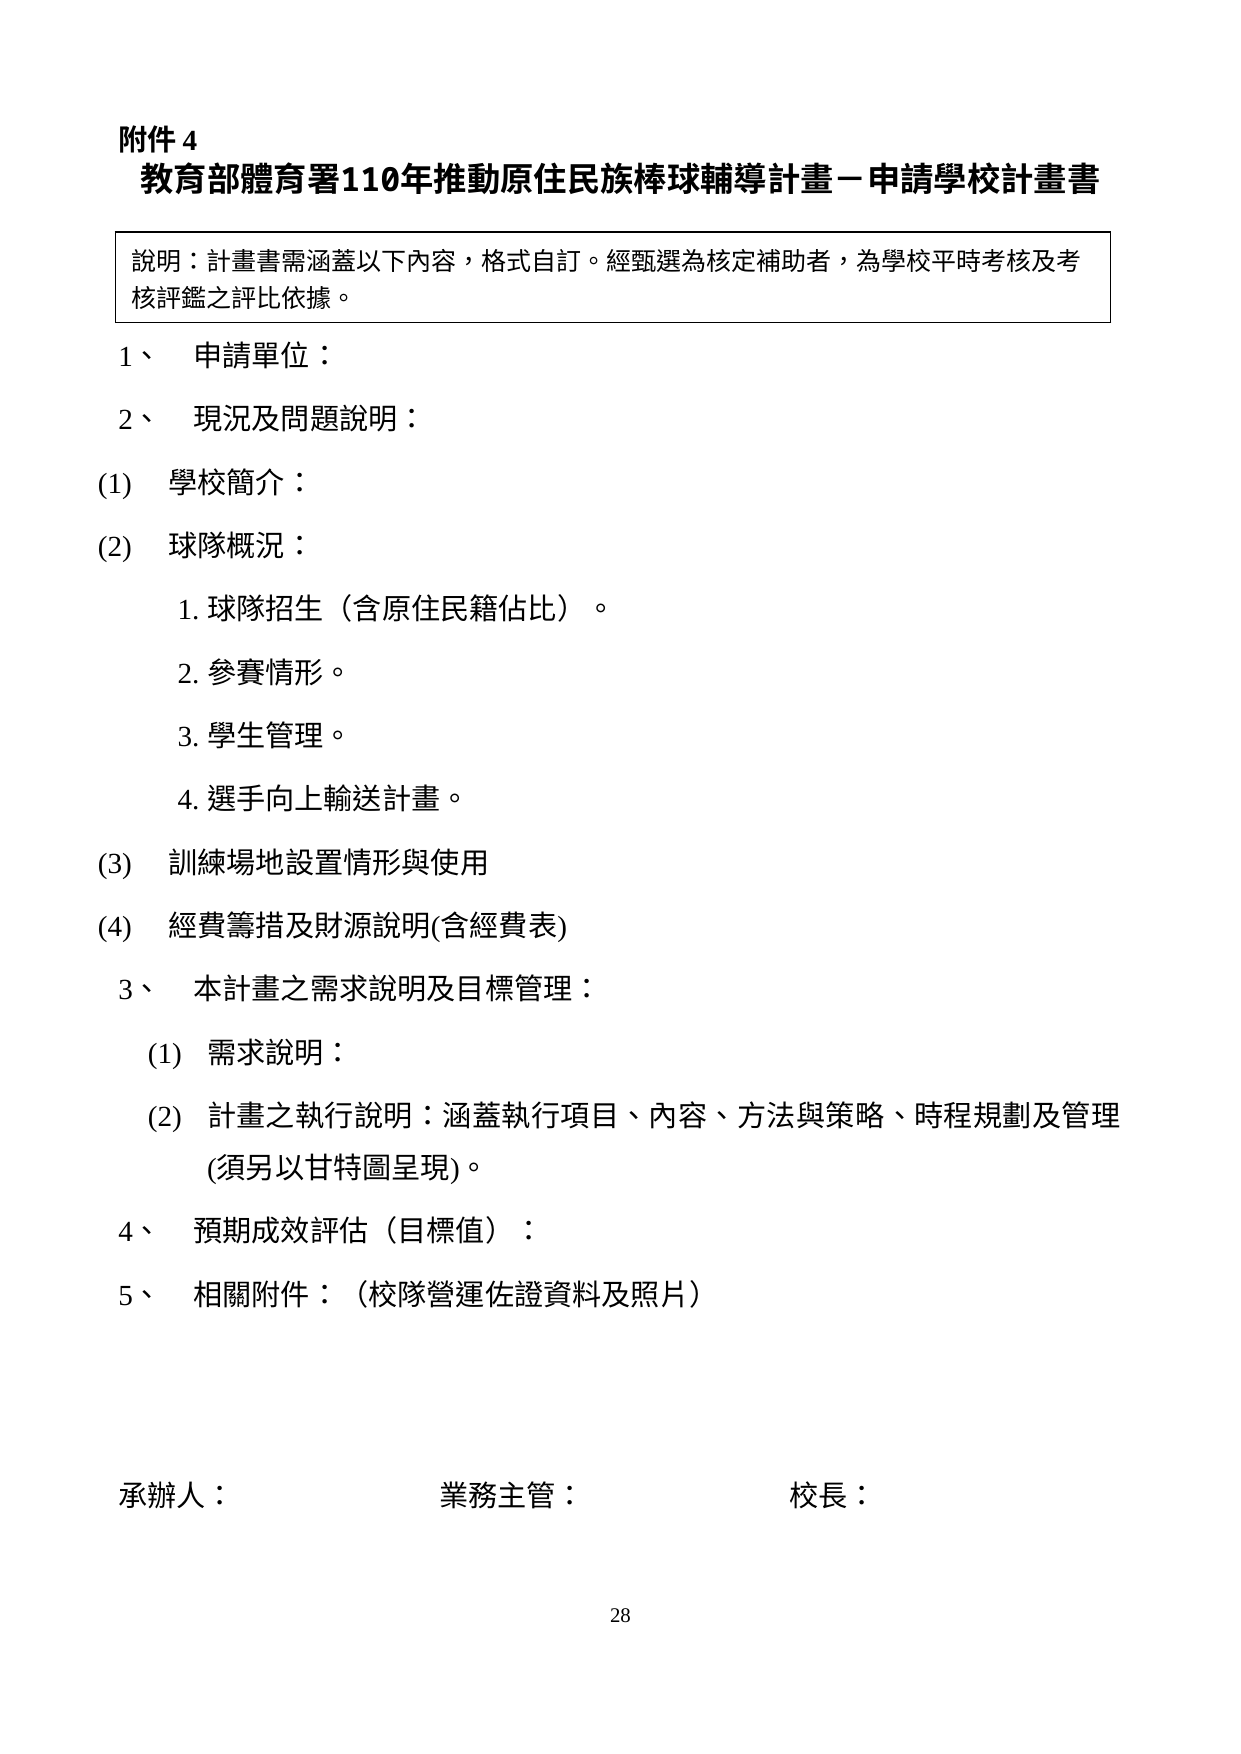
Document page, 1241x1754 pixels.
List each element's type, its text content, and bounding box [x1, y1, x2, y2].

list 選手向上輸送計畫。 [177, 768, 1122, 820]
text 承辦人： 業務主管： 校長： [118, 1452, 1122, 1514]
list 需求說明： [148, 1021, 1122, 1073]
list 預期成效評估（目標值）： [118, 1200, 1122, 1252]
list 球隊招生（含原住民籍佔比）。 [177, 578, 1122, 630]
list 相關附件：（校隊營運佐證資料及照片） [118, 1263, 1122, 1316]
list 現況及問題說明： [118, 388, 1122, 440]
list 經費籌措及財源說明(含經費表) [98, 895, 1122, 947]
list 計畫之執行說明：涵蓋執行項目、內容、方法與策略、時程規劃及管理(須另以甘特圖呈現)。 [148, 1085, 1122, 1189]
text 說明：計畫書需涵蓋以下內容，格式自訂。經甄選為核定補助者，為學校平時考核及考核評鑑之評比依據。 [131, 240, 1095, 314]
list 本計畫之需求說明及目標管理： [118, 958, 1122, 1010]
list 申請單位： [118, 325, 1122, 377]
list 訓練場地設置情形與使用 [98, 831, 1122, 883]
list 學生管理。 [177, 705, 1122, 757]
list 學校簡介： [98, 451, 1122, 503]
text 教育部體育署110年推動原住民族棒球輔導計畫－申請學校計畫書 [118, 158, 1122, 200]
text 附件4 [118, 96, 1122, 158]
list 球隊概況： [98, 515, 1122, 567]
list 參賽情形。 [177, 641, 1122, 693]
